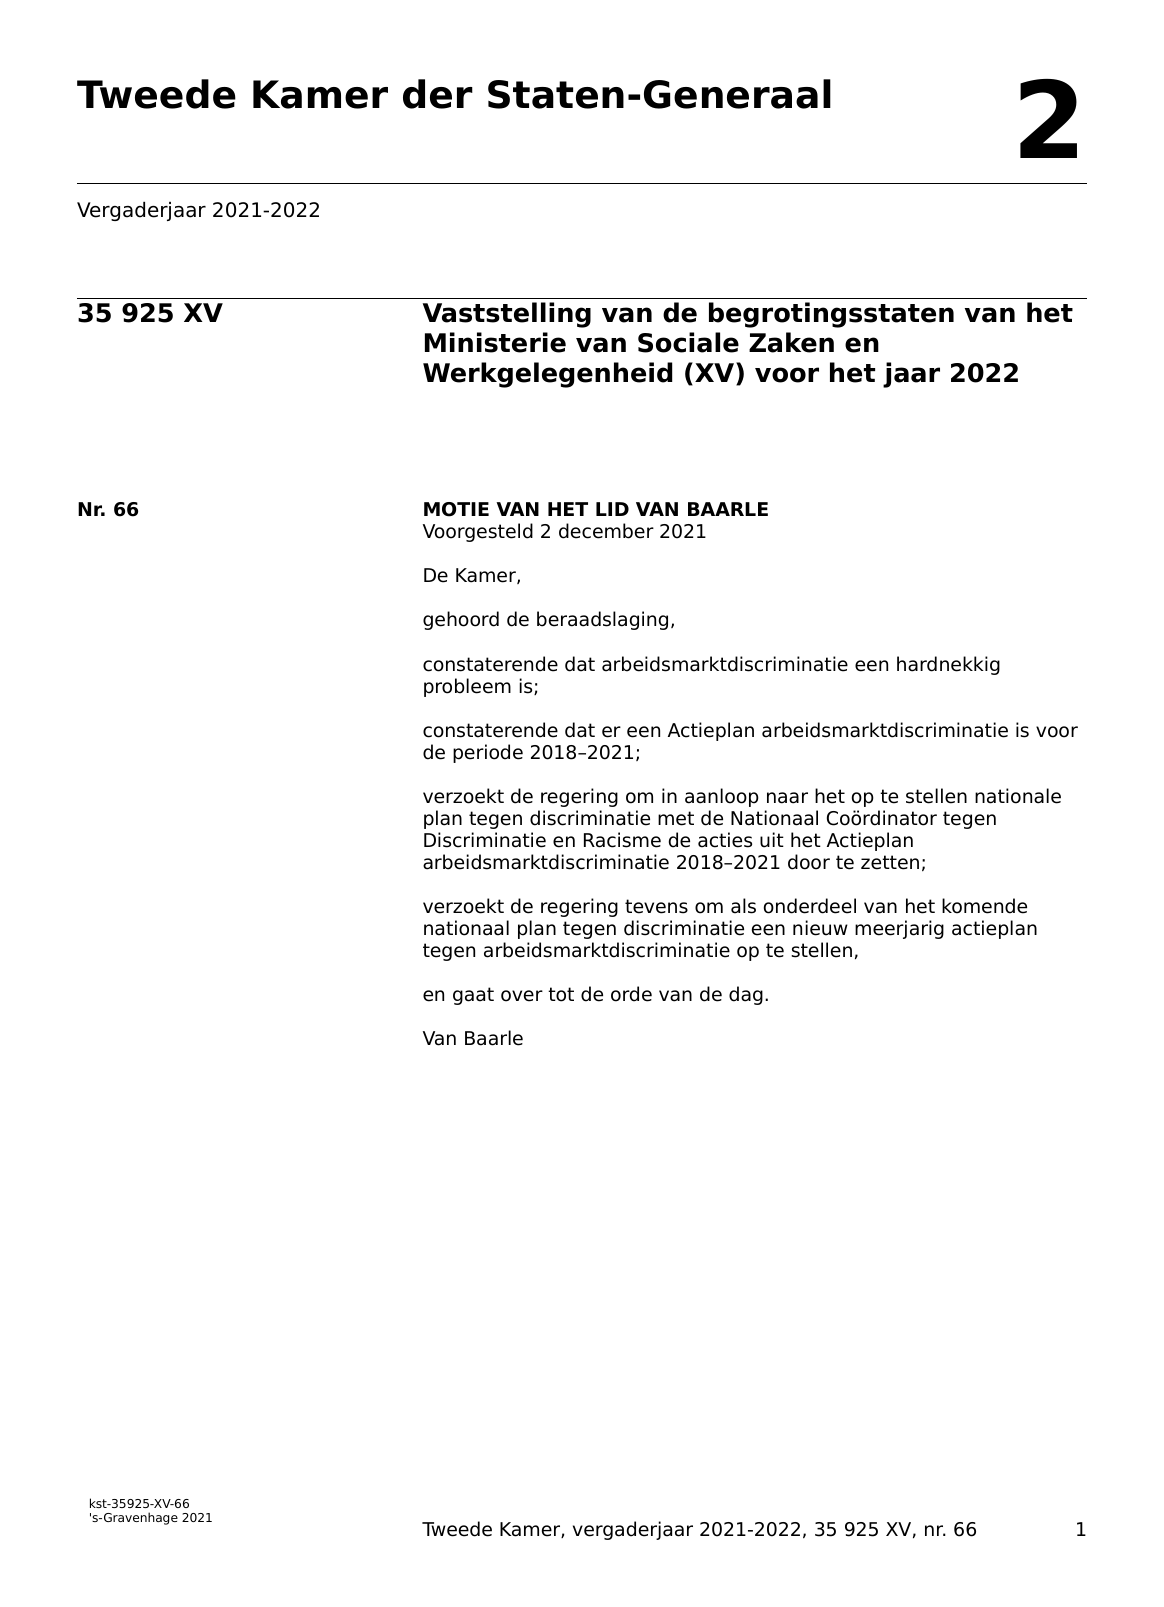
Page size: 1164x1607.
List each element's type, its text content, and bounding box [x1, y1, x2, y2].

text gehoord de beraadslaging, [422, 609, 1087, 631]
text Voorgesteld 2 december 2021 [422, 521, 1087, 543]
subtitle Nr. 66 MOTIE VAN HET LID VAN BAARLE [77, 499, 1087, 521]
text verzoekt de regering om in aanloop naar het op te stellen nationale plan tegen discriminatie met de Nationaal Coördinator tegen Discriminatie en Racisme de acties uit het Actieplan arbeidsmarktdiscriminatie 2018–2021 door te zetten; [422, 786, 1087, 874]
text en gaat over tot de orde van de dag. [422, 984, 1087, 1006]
text constaterende dat arbeidsmarktdiscriminatie een hardnekkig probleem is; [422, 653, 1087, 697]
text verzoekt de regering tevens om als onderdeel van het komende nationaal plan tegen discriminatie een nieuw meerjarig actieplan tegen arbeidsmarktdiscriminatie op te stellen, [422, 896, 1087, 962]
subtitle 35 925 XV Vaststelling van de begrotingsstaten van het Ministerie van Sociale Zaken en Werkgelegenheid (XV) voor het jaar 2022 [77, 299, 1087, 388]
table_header 2 [886, 59, 1087, 183]
text kst-35925-XV-66 [88, 1497, 323, 1511]
table_header Tweede Kamer der Staten-Generaal [77, 59, 886, 183]
text constaterende dat er een Actieplan arbeidsmarktdiscriminatie is voor de periode 2018–2021; [422, 720, 1087, 764]
text 's-Gravenhage 2021 [88, 1511, 323, 1525]
text De Kamer, [422, 565, 1087, 587]
table_cell Vergaderjaar 2021-2022 [77, 184, 1087, 298]
text Van Baarle [422, 1028, 1087, 1050]
